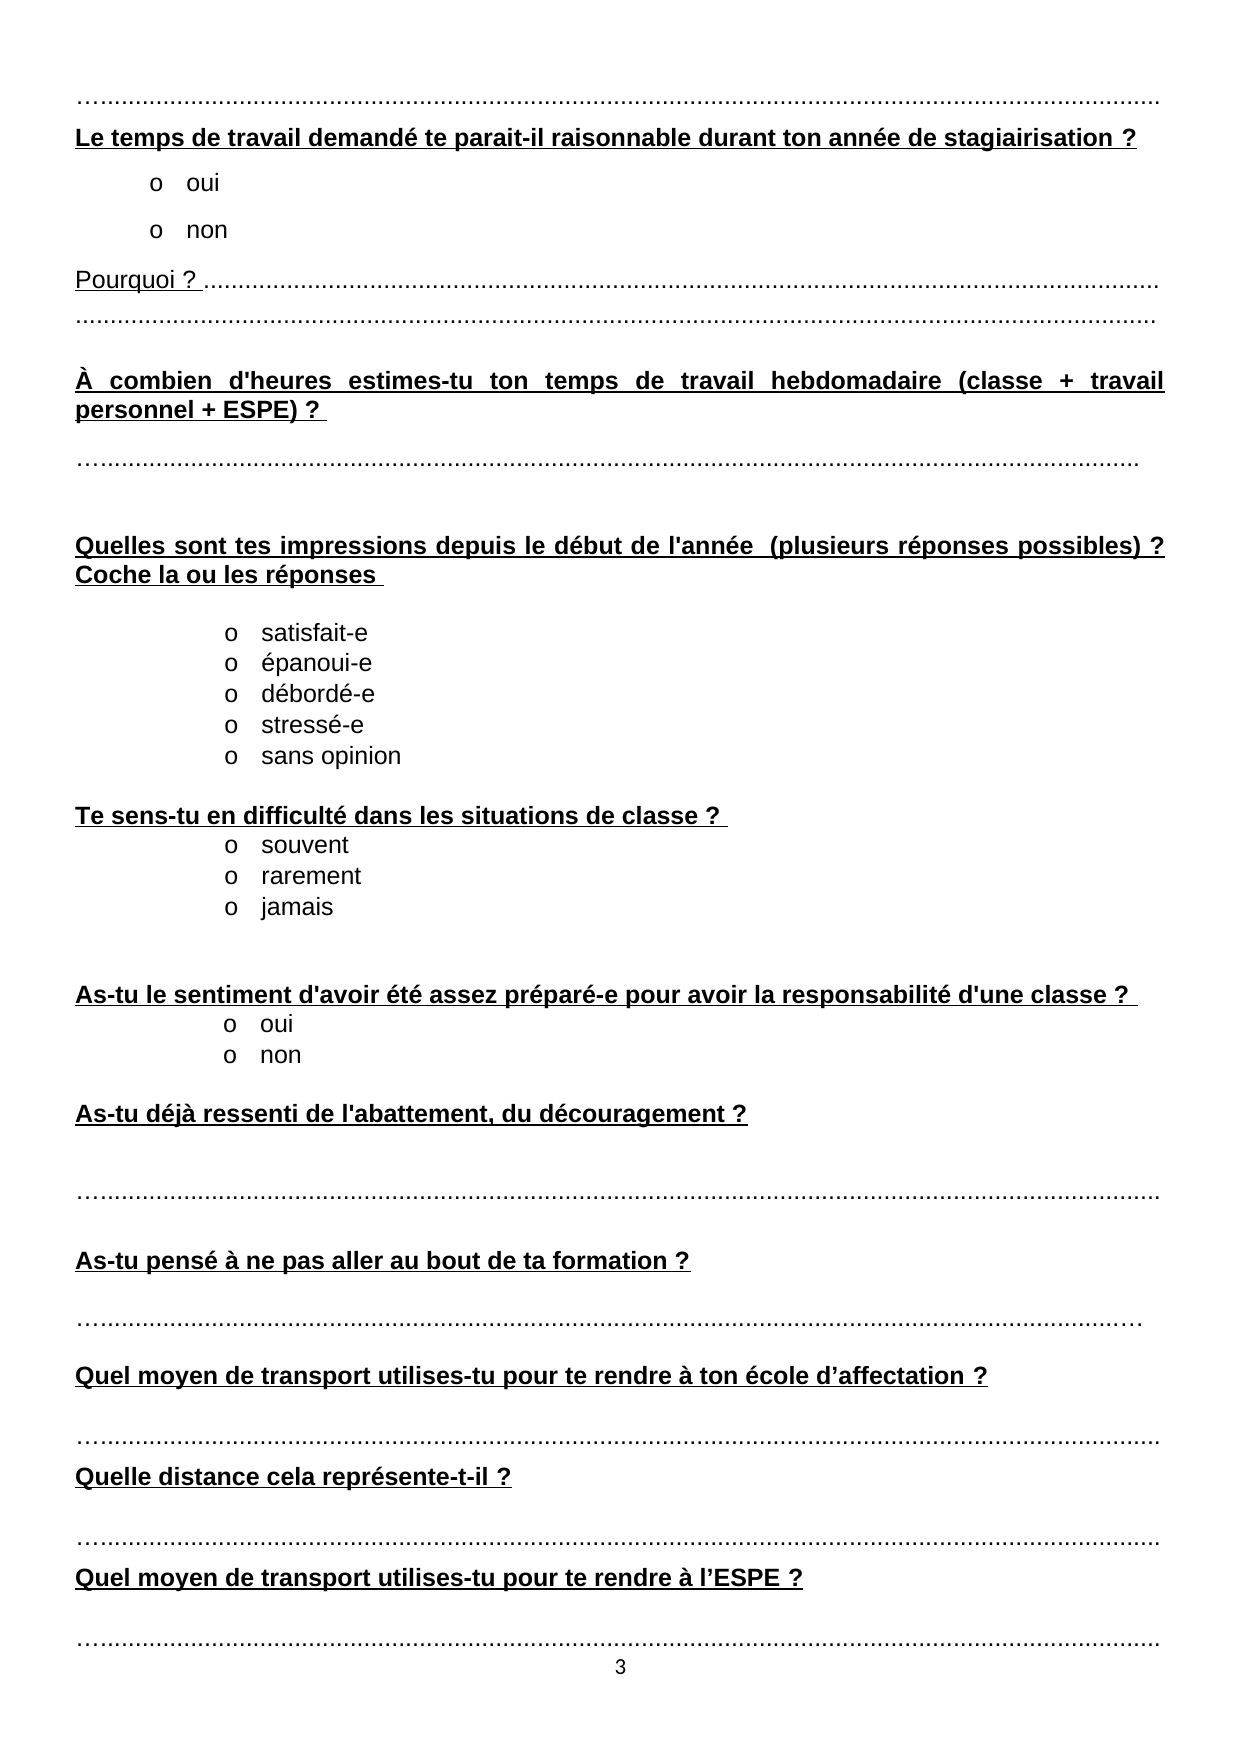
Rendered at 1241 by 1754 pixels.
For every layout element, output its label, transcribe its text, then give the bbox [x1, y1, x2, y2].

text Quelle distance cela représente-t-il ? [75, 1462, 1165, 1491]
list satisfait-e [224, 617, 1165, 648]
list souvent [224, 830, 1165, 861]
list sans opinion [224, 741, 1165, 772]
list épanoui-e [224, 648, 1165, 679]
text …......................................................................................................................................................... [75, 1617, 1165, 1652]
text …......................................................................................................................................................... [75, 1169, 1165, 1204]
text À combien d'heures estimes-tu ton temps de travail hebdomadaire (classe + travail [75, 366, 1165, 391]
list rarement [224, 861, 1165, 892]
list débordé-e [224, 679, 1165, 710]
list stressé-e [224, 710, 1165, 741]
list oui [149, 164, 1165, 199]
text Pourquoi ? ...................................................................................................................................................................................................................................................................................................... [75, 259, 1165, 329]
text …......................................................................................................................................................... [75, 75, 1165, 110]
text Le temps de travail demandé te parait-il raisonnable durant ton année de stagiairisation ? [75, 122, 1165, 151]
text personnel + ESPE) ? [75, 393, 1165, 424]
text …...................................................................................................................................................... [75, 436, 1165, 471]
text Quel moyen de transport utilises-tu pour te rendre à ton école d’affectation ? [75, 1361, 1165, 1389]
text …......................................................................................................................................................... [75, 1414, 1165, 1449]
text Coche la ou les réponses [75, 558, 1165, 589]
text Quel moyen de transport utilises-tu pour te rendre à l’ESPE ? [75, 1563, 1165, 1592]
text As-tu déjà ressenti de l'abattement, du découragement ? [75, 1099, 1165, 1128]
list oui [222, 1009, 1165, 1040]
text As-tu le sentiment d'avoir été assez préparé-e pour avoir la responsabilité d'une classe ? [75, 980, 1165, 1009]
text As-tu pensé à ne pas aller au bout de ta formation ? [75, 1246, 1165, 1274]
text …...................................................................................................................................................… [75, 1274, 1165, 1332]
list jamais [224, 892, 1165, 922]
text Te sens-tu en difficulté dans les situations de classe ? [75, 801, 1165, 830]
list non [222, 1040, 1165, 1071]
text …......................................................................................................................................................... [75, 1516, 1165, 1551]
list non [149, 211, 1165, 246]
text Quelles sont tes impressions depuis le début de l'année (plusieurs réponses possibles) ? [75, 531, 1165, 556]
